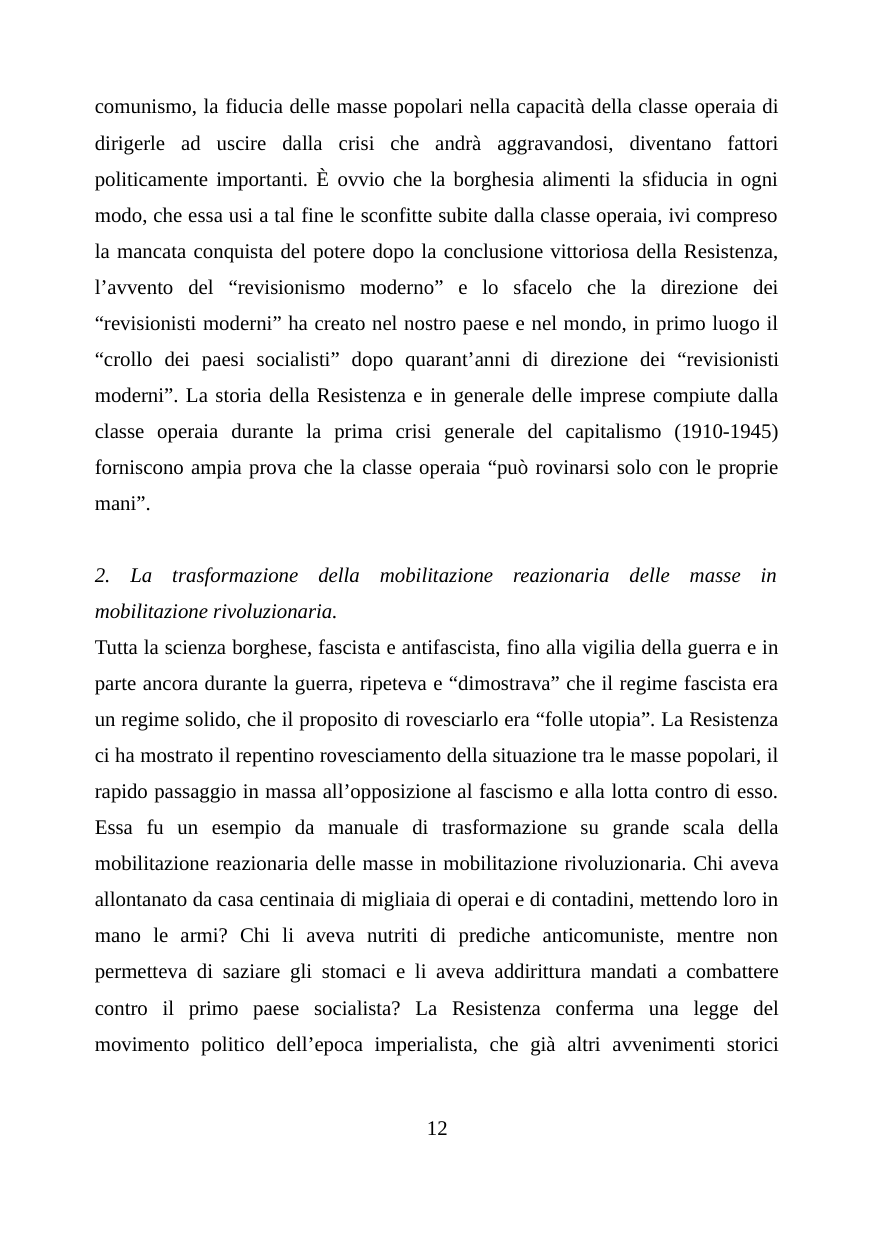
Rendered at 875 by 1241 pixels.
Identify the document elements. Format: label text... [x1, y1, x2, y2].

text 2. La trasformazione della mobilitazione reazionaria delle masse in mobilitazione rivoluzionaria. [94, 563, 779, 623]
text Tutta la scienza borghese, fascista e antifascista, fino alla vigilia della guerra e in parte ancora durante la guerra, ripeteva e “dimostrava” che il regime fascista era un regime solido, che il proposito di rovesciarlo era “folle utopia”. La Resistenza ci ha mostrato il repentino rovesciamento della situazione tra le masse popolari, il rapido passaggio in massa all’opposizione al fascismo e alla lotta contro di esso. Essa fu un esempio da manuale di trasformazione su grande scala della mobilitazione reazionaria delle masse in mobilitazione rivoluzionaria. Chi aveva allontanato da casa centinaia di migliaia di operai e di contadini, mettendo loro in mano le armi? Chi li aveva nutriti di prediche anticomuniste, mentre non permetteva di saziare gli stomaci e li aveva addirittura mandati a combattere contro il primo paese socialista? La Resistenza conferma una legge del movimento politico dell’epoca imperialista, che già altri avvenimenti storici [94, 635, 779, 1056]
text comunismo, la fiducia delle masse popolari nella capacità della classe operaia di dirigerle ad uscire dalla crisi che andrà aggravandosi, diventano fattori politicamente importanti. È ovvio che la borghesia alimenti la sfiducia in ogni modo, che essa usi a tal fine le sconfitte subite dalla classe operaia, ivi compreso la mancata conquista del potere dopo la conclusione vittoriosa della Resistenza, l’avvento del “revisionismo moderno” e lo sfacelo che la direzione dei “revisionisti moderni” ha creato nel nostro paese e nel mondo, in primo luogo il “crollo dei paesi socialisti” dopo quarant’anni di direzione dei “revisionisti moderni”. La storia della Resistenza e in generale delle imprese compiute dalla classe operaia durante la prima crisi generale del capitalismo (1910-1945) forniscono ampia prova che la classe operaia “può rovinarsi solo con le proprie mani”. [94, 94, 779, 515]
